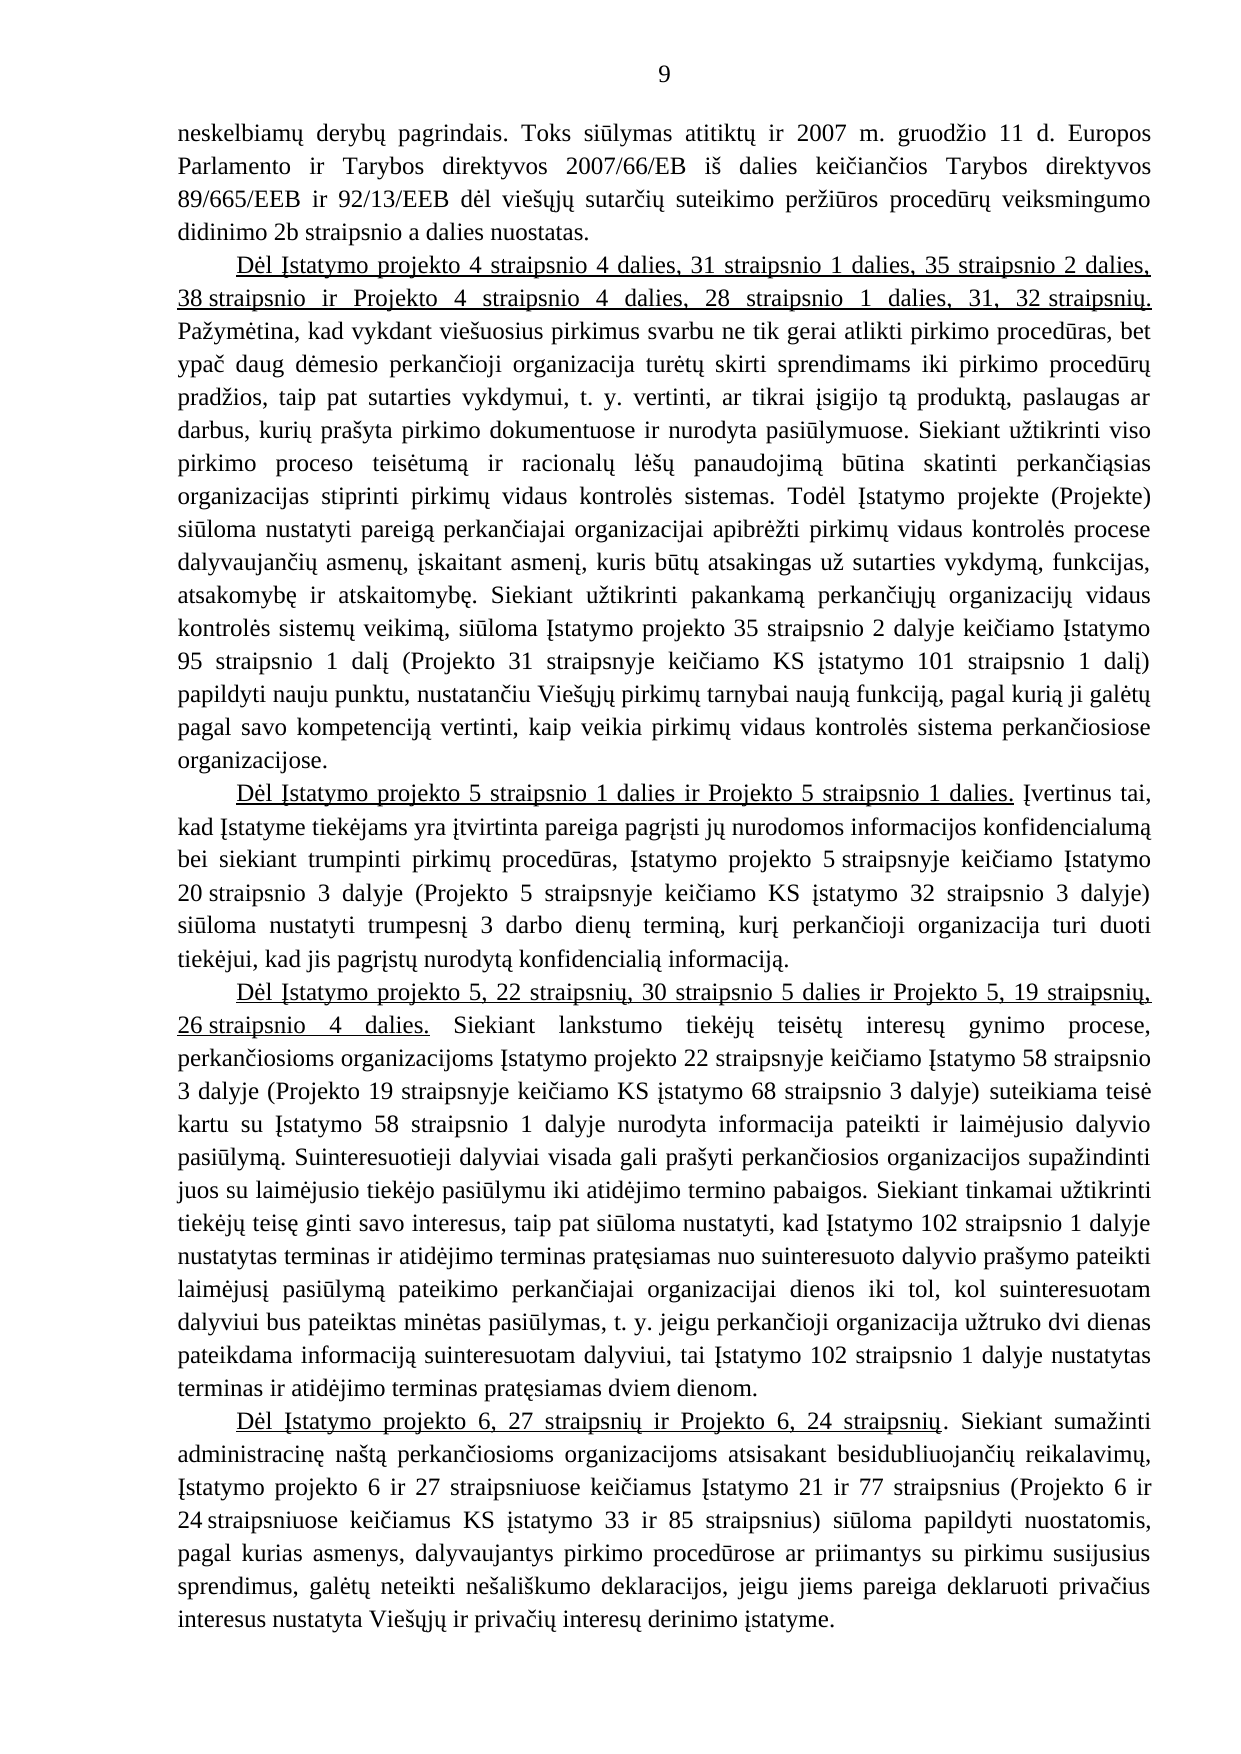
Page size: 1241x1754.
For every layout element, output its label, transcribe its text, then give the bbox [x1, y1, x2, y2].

text Dėl Įstatymo projekto 4 straipsnio 4 dalies, 31 straipsnio 1 dalies, 35 straipsnio 2 dalies, 38 straipsnio ir Projekto 4 straipsnio 4 dalies, 28 straipsnio 1 dalies, 31, 32 straipsnių. [177, 250, 1152, 308]
text neskelbiamų derybų pagrindais. Toks siūlymas atitiktų ir 2007 m. gruodžio 11 d. Europos Parlamento ir Tarybos direktyvos 2007/66/EB iš dalies keičiančios Tarybos direktyvos 89/665/EEB ir 92/13/EEB dėl viešųjų sutarčių suteikimo peržiūros procedūrų veiksmingumo didinimo 2b straipsnio a dalies nuostatas. [177, 118, 1152, 246]
text Dėl Įstatymo projekto 5 straipsnio 1 dalies ir Projekto 5 straipsnio 1 dalies. Įvertinus tai, kad Įstatyme tiekėjams yra įtvirtinta pareiga pagrįsti jų nurodomos informacijos konfidencialumą bei siekiant trumpinti pirkimų procedūras, Įstatymo projekto 5 straipsnyje keičiamo Įstatymo 20 straipsnio 3 dalyje (Projekto 5 straipsnyje keičiamo KS įstatymo 32 straipsnio 3 dalyje) siūloma nustatyti trumpesnį 3 darbo dienų terminą, kurį perkančioji organizacija turi duoti tiekėjui, kad jis pagrįstų nurodytą konfidencialią informaciją. [177, 778, 1152, 972]
text Dėl Įstatymo projekto 6, 27 straipsnių ir Projekto 6, 24 straipsnių. Siekiant sumažinti administracinę naštą perkančiosioms organizacijoms atsisakant besidubliuojančių reikalavimų, Įstatymo projekto 6 ir 27 straipsniuose keičiamus Įstatymo 21 ir 77 straipsnius (Projekto 6 ir 24 straipsniuose keičiamus KS įstatymo 33 ir 85 straipsnius) siūloma papildyti nuostatomis, pagal kurias asmenys, dalyvaujantys pirkimo procedūrose ar priimantys su pirkimu susijusius sprendimus, galėtų neteikti nešališkumo deklaracijos, jeigu jiems pareiga deklaruoti privačius interesus nustatyta Viešųjų ir privačių interesų derinimo įstatyme. [177, 1406, 1152, 1633]
text Dėl Įstatymo projekto 5, 22 straipsnių, 30 straipsnio 5 dalies ir Projekto 5, 19 straipsnių, 26 straipsnio 4 dalies. Siekiant lankstumo tiekėjų teisėtų interesų gynimo procese, perkančiosioms organizacijoms Įstatymo projekto 22 straipsnyje keičiamo Įstatymo 58 straipsnio 3 dalyje (Projekto 19 straipsnyje keičiamo KS įstatymo 68 straipsnio 3 dalyje) suteikiama teisė kartu su Įstatymo 58 straipsnio 1 dalyje nurodyta informacija pateikti ir laimėjusio dalyvio pasiūlymą. Suinteresuotieji dalyviai visada gali prašyti perkančiosios organizacijos supažindinti juos su laimėjusio tiekėjo pasiūlymu iki atidėjimo termino pabaigos. Siekiant tinkamai užtikrinti tiekėjų teisę ginti savo interesus, taip pat siūloma nustatyti, kad Įstatymo 102 straipsnio 1 dalyje nustatytas terminas ir atidėjimo terminas pratęsiamas nuo suinteresuoto dalyvio prašymo pateikti laimėjusį pasiūlymą pateikimo perkančiajai organizacijai dienos iki tol, kol suinteresuotam dalyviui bus pateiktas minėtas pasiūlymas, t. y. jeigu perkančioji organizacija užtruko dvi dienas pateikdama informaciją suinteresuotam dalyviui, tai Įstatymo 102 straipsnio 1 dalyje nustatytas terminas ir atidėjimo terminas pratęsiamas dviem dienom. [177, 977, 1152, 1402]
text Pažymėtina, kad vykdant viešuosius pirkimus svarbu ne tik gerai atlikti pirkimo procedūras, bet ypač daug dėmesio perkančioji organizacija turėtų skirti sprendimams iki pirkimo procedūrų pradžios, taip pat sutarties vykdymui, t. y. vertinti, ar tikrai įsigijo tą produktą, paslaugas ar darbus, kurių prašyta pirkimo dokumentuose ir nurodyta pasiūlymuose. Siekiant užtikrinti viso pirkimo proceso teisėtumą ir racionalų lėšų panaudojimą būtina skatinti perkančiąsias organizacijas stiprinti pirkimų vidaus kontrolės sistemas. Todėl Įstatymo projekte (Projekte) siūloma nustatyti pareigą perkančiajai organizacijai apibrėžti pirkimų vidaus kontrolės procese dalyvaujančių asmenų, įskaitant asmenį, kuris būtų atsakingas už sutarties vykdymą, funkcijas, atsakomybę ir atskaitomybę. Siekiant užtikrinti pakankamą perkančiųjų organizacijų vidaus kontrolės sistemų veikimą, siūloma Įstatymo projekto 35 straipsnio 2 dalyje keičiamo Įstatymo 95 straipsnio 1 dalį (Projekto 31 straipsnyje keičiamo KS įstatymo 101 straipsnio 1 dalį) papildyti nauju punktu, nustatančiu Viešųjų pirkimų tarnybai naują funkciją, pagal kurią ji galėtų pagal savo kompetenciją vertinti, kaip veikia pirkimų vidaus kontrolės sistema perkančiosiose organizacijose. [177, 310, 1152, 774]
